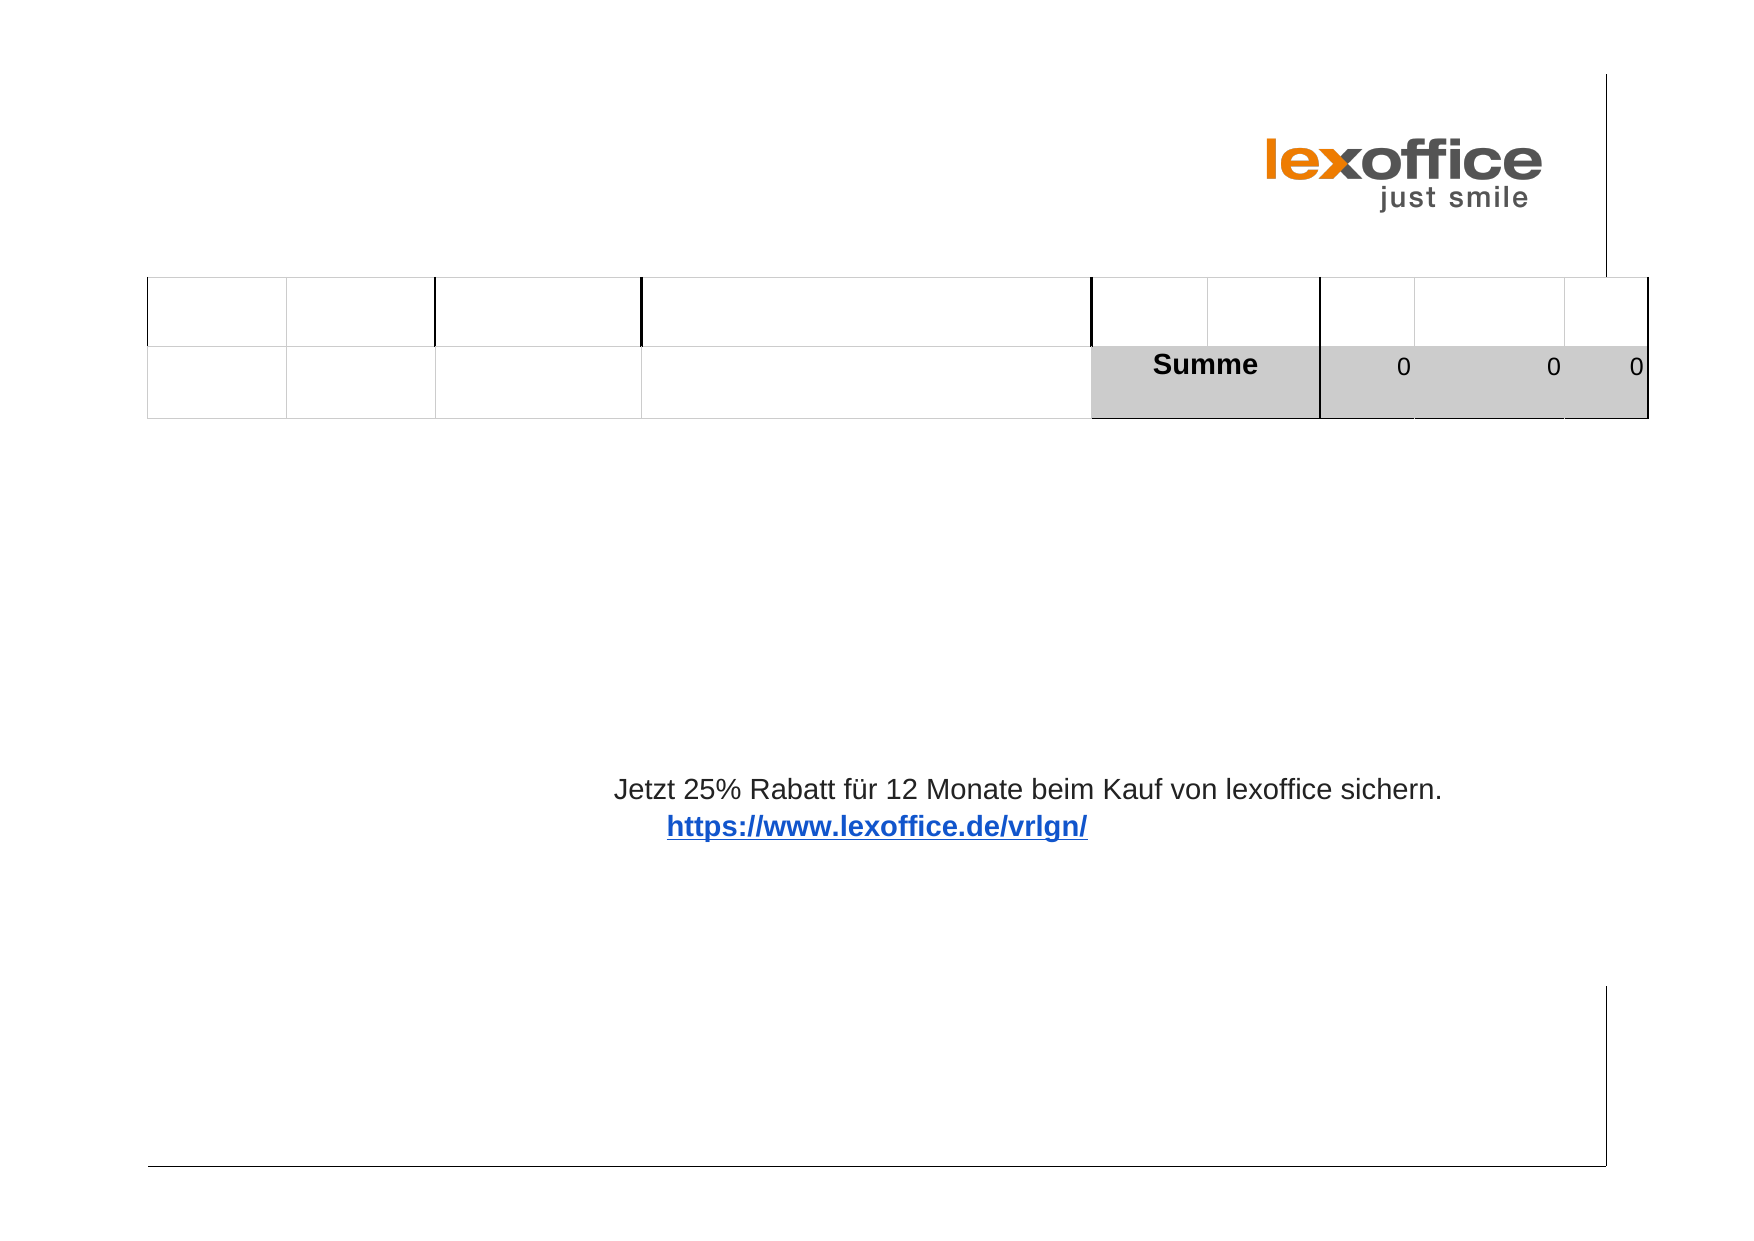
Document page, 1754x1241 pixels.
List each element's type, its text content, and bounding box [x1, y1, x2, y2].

table_cell [642, 347, 1091, 418]
table_cell [1093, 278, 1207, 346]
table_cell [436, 347, 641, 418]
table_cell 0 [1321, 347, 1414, 418]
table_cell [436, 278, 640, 346]
table_cell [287, 347, 435, 418]
table_cell [1565, 278, 1647, 346]
table_cell [287, 278, 434, 346]
table_cell [1415, 278, 1564, 346]
table_cell [1321, 278, 1414, 346]
table_cell [1208, 278, 1319, 346]
table_cell 0 [1415, 347, 1564, 418]
table_cell [148, 347, 286, 418]
picture [1266, 138, 1542, 213]
table_cell 0 [1565, 347, 1647, 418]
text Jetzt 25% Rabatt für 12 Monate beim Kauf von lexoffice sichern. https://www.lexoffice.de/vrlgn/ [148, 764, 1606, 843]
table_cell [148, 278, 286, 346]
table_cell Summe [1092, 347, 1319, 418]
table_cell [643, 278, 1090, 346]
